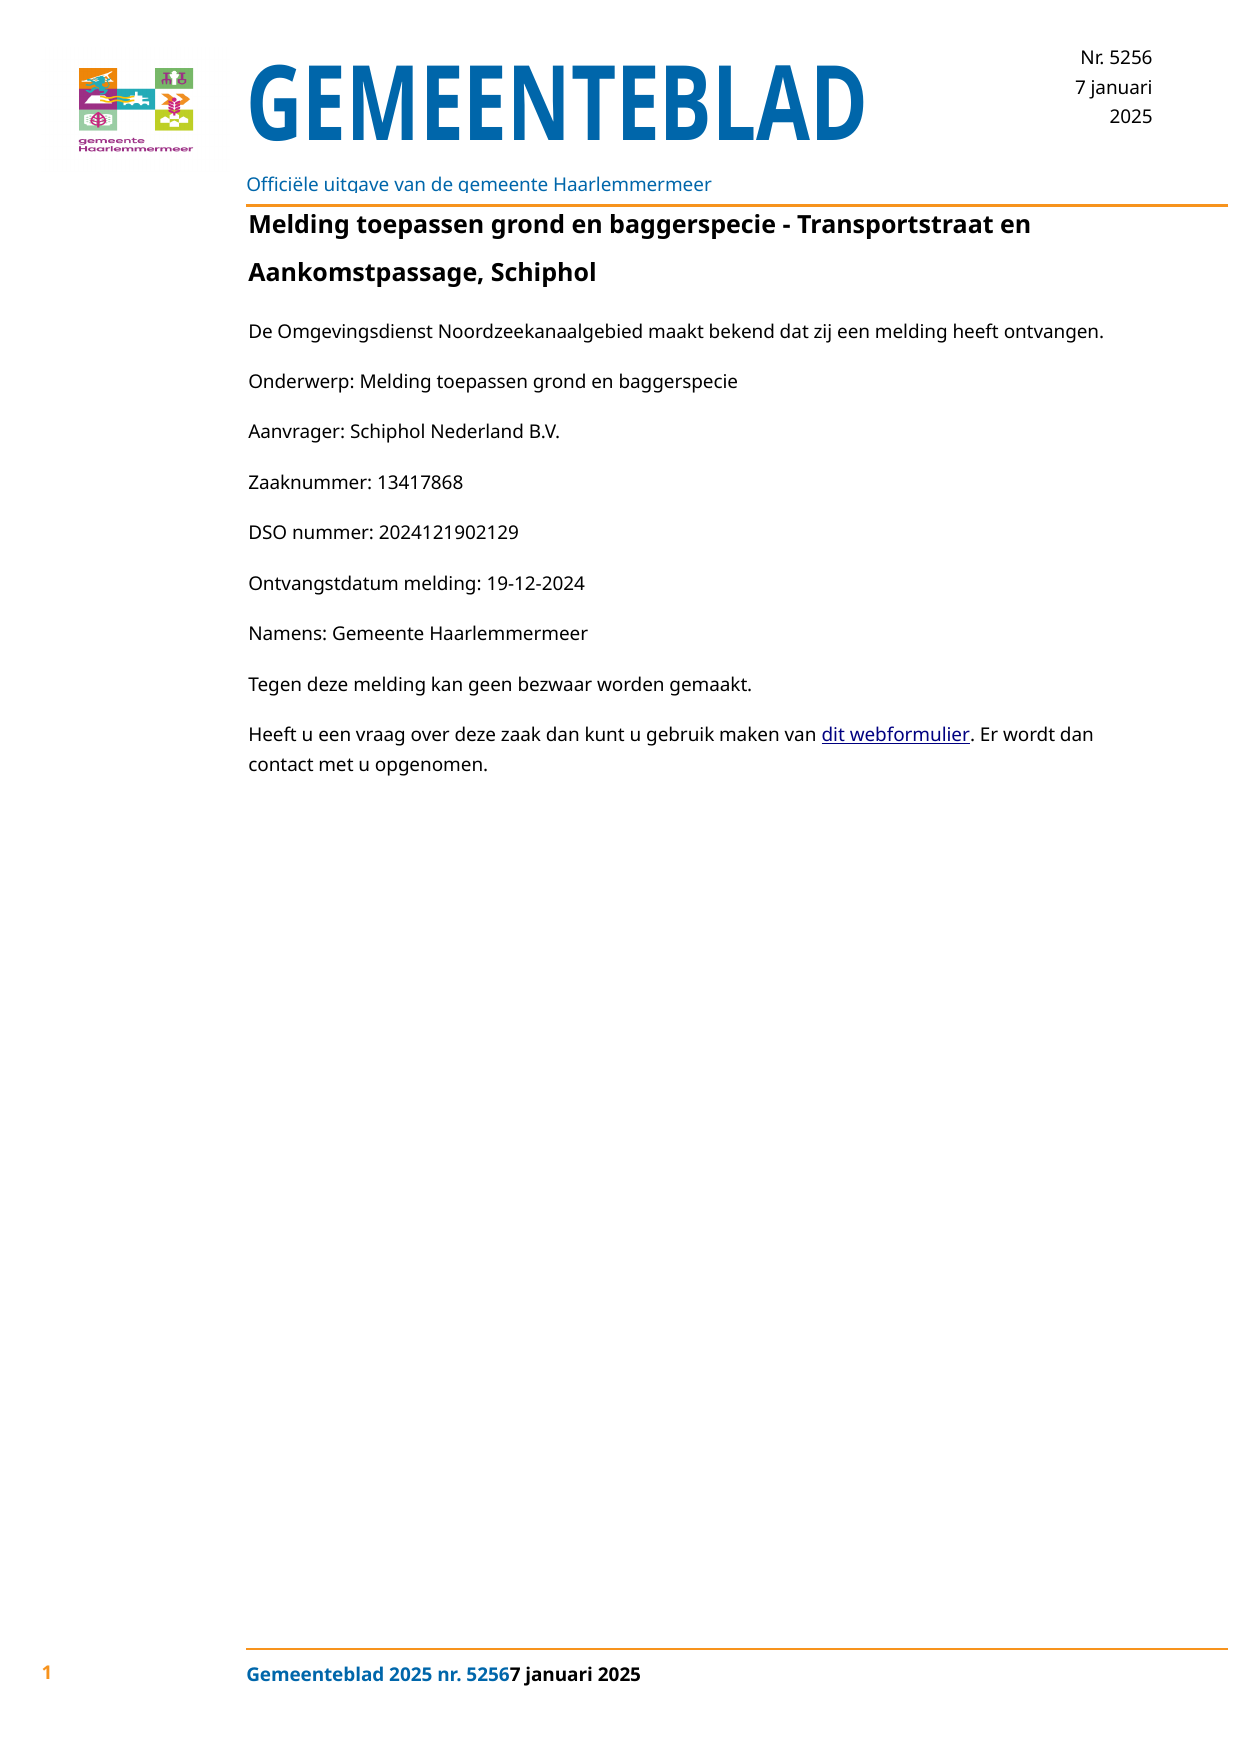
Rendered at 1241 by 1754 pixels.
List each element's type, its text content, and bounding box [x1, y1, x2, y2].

picture [41, 47, 231, 172]
text Tegen deze melding kan geen bezwaar worden gemaakt. [248, 671, 1152, 697]
text Melding toepassen grond en baggerspecie - Transportstraat en Aankomstpassage, Schiphol [248, 207, 1152, 288]
text Ontvangstdatum melding: 19-12-2024 [248, 570, 1152, 596]
text Aanvrager: Schiphol Nederland B.V. [248, 419, 1152, 444]
text Heeft u een vraag over deze zaak dan kunt u gebruik maken van dit webformulier. Er wordt dan contact met u opgenomen. [248, 721, 1152, 777]
text DSO nummer: 2024121902129 [248, 519, 1152, 545]
text Namens: Gemeente Haarlemmermeer [248, 620, 1152, 646]
text Onderwerp: Melding toepassen grond en baggerspecie [248, 368, 1152, 394]
text De Omgevingsdienst Noordzeekanaalgebied maakt bekend dat zij een melding heeft ontvangen. [248, 318, 1152, 344]
text Zaaknummer: 13417868 [248, 469, 1152, 495]
